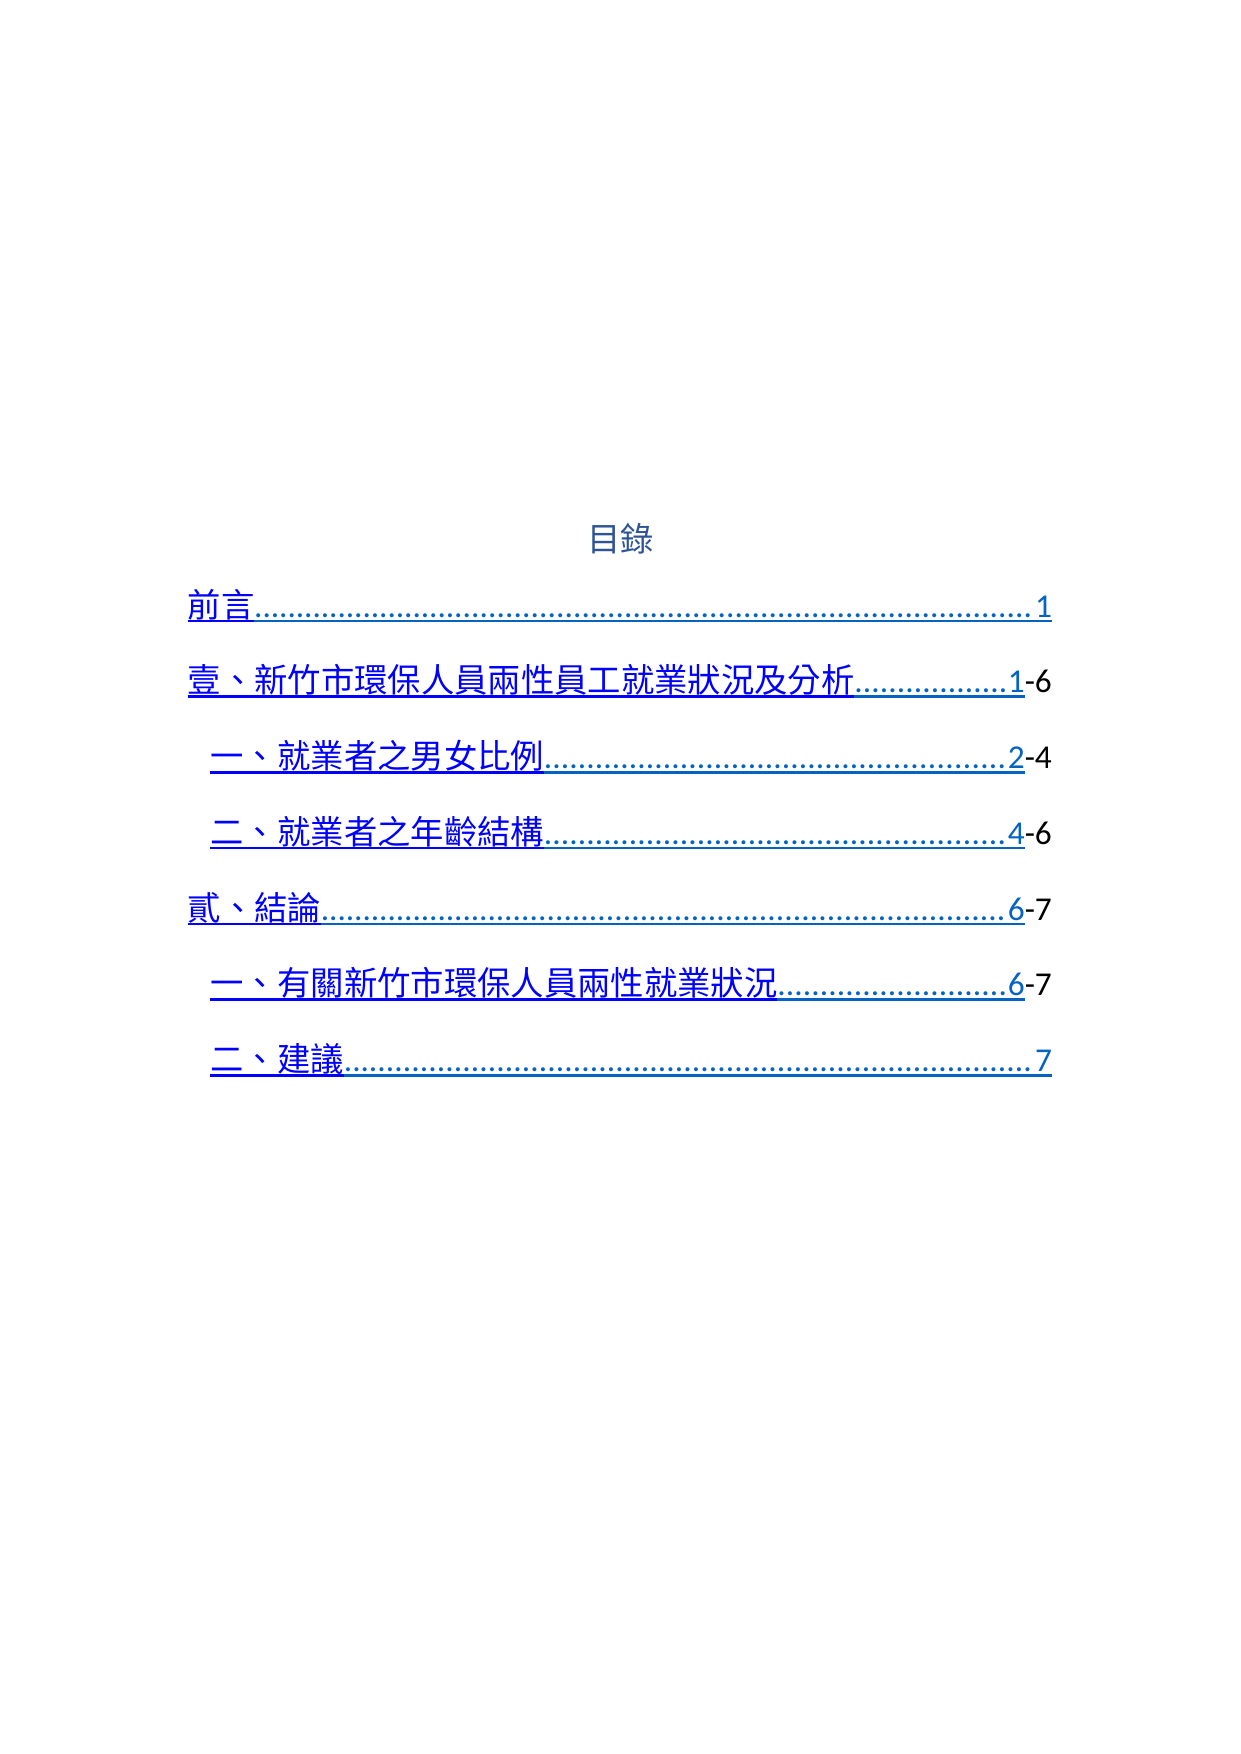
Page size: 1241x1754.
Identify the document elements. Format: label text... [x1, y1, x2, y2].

text 前言 1 [187, 561, 1053, 623]
text 壹、 新竹市環保人員兩性員工就業狀況及分析 1-6 [187, 637, 1053, 699]
text 一、 就業者之男女比例 2-4 [210, 712, 1053, 775]
text 貳、結論 6-7 [187, 864, 1053, 926]
text 目錄 [187, 496, 1053, 558]
text 二、 就業者之年齡結構 4-6 [210, 788, 1053, 851]
text 二、 建議 7 [210, 1015, 1053, 1078]
text 一、 有關新竹市環保人員兩性就業狀況 6-7 [210, 940, 1053, 1002]
